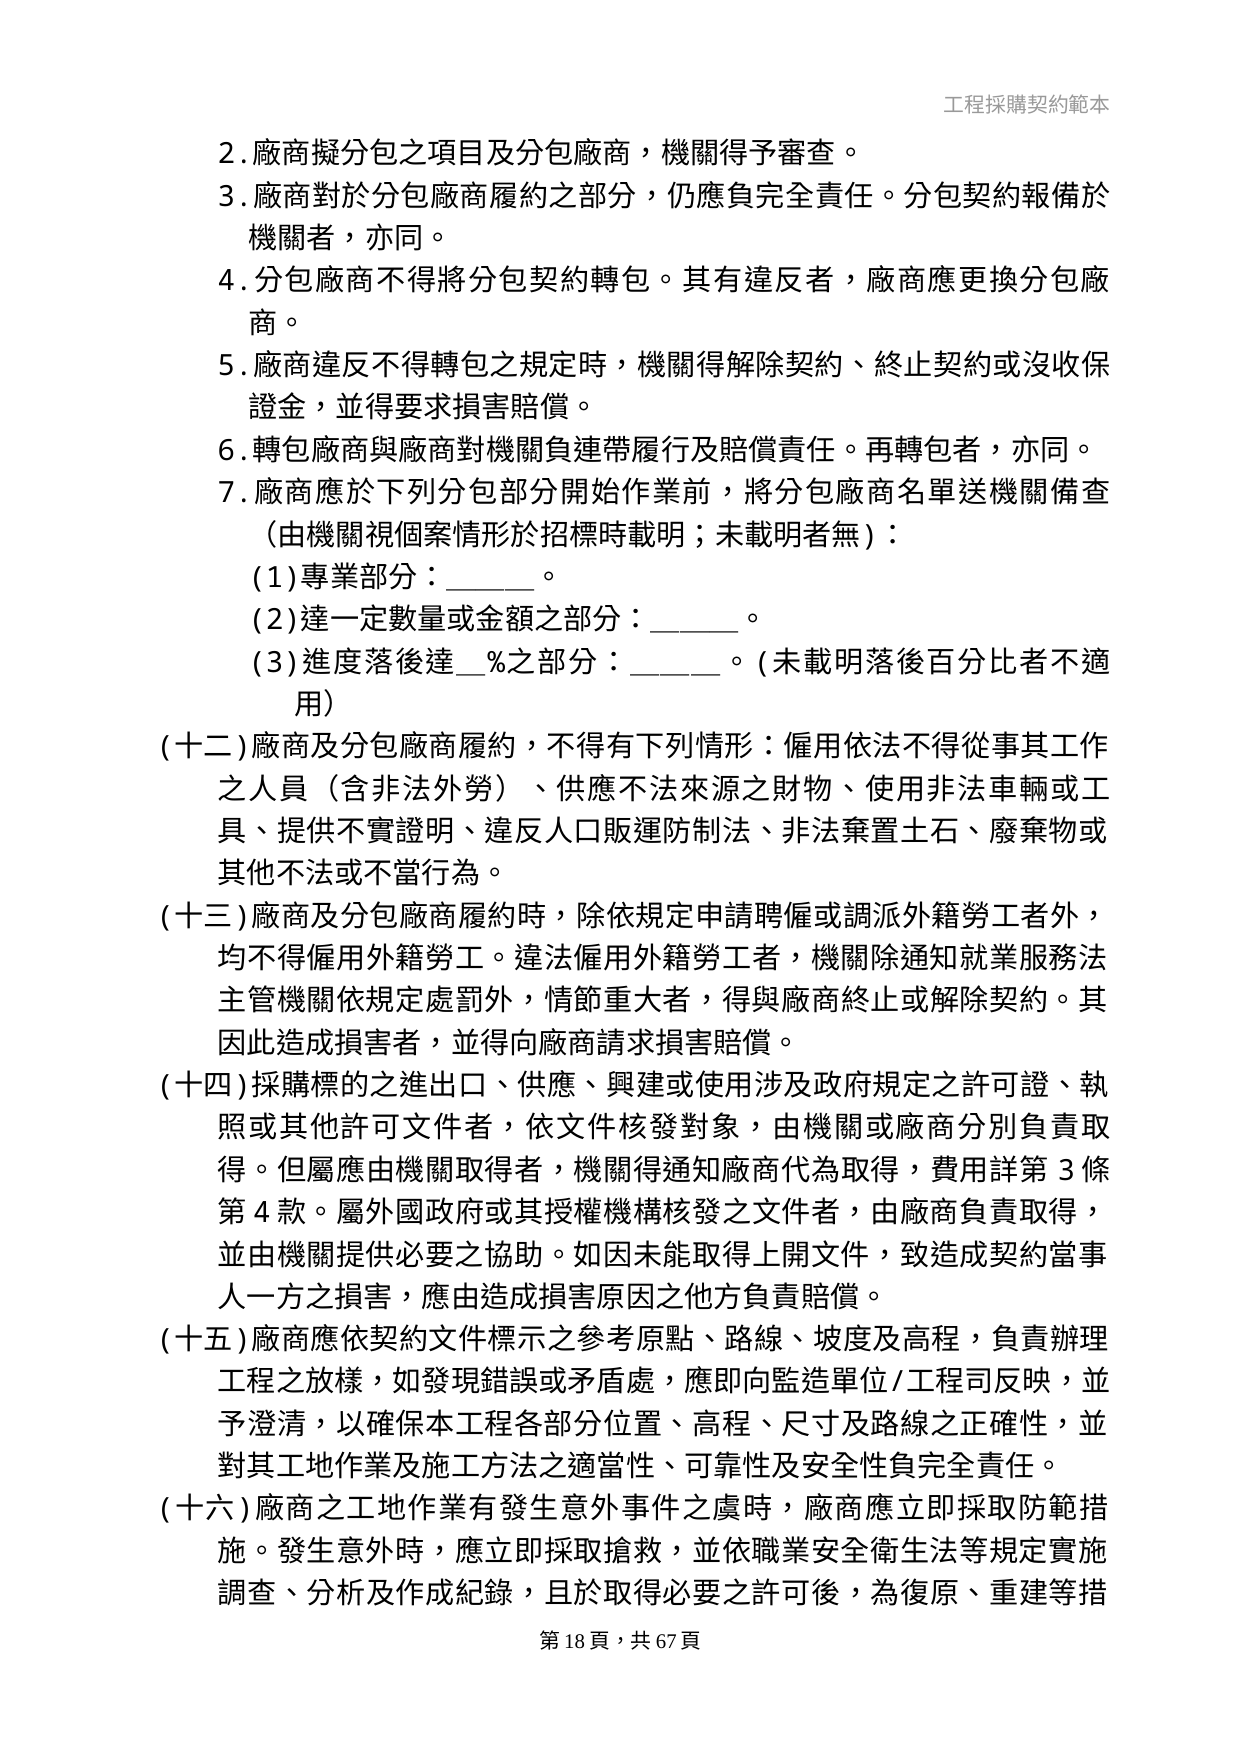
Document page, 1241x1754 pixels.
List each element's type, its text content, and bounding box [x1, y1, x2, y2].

text (十三)廠商及分包廠商履約時，除依規定申請聘僱或調派外籍勞工者外，均不得僱用外籍勞工。違法僱用外籍勞工者，機關除通知就業服務法主管機關依規定處罰外，情節重大者，得與廠商終止或解除契約。其因此造成損害者，並得向廠商請求損害賠償。 [156, 892, 1110, 1062]
text (1)專業部分：＿＿＿。 [248, 553, 1110, 596]
text (十五)廠商應依契約文件標示之參考原點、路線、坡度及高程，負責辦理工程之放樣，如發現錯誤或矛盾處，應即向監造單位/工程司反映，並予澄清，以確保本工程各部分位置、高程、尺寸及路線之正確性，並對其工地作業及施工方法之適當性、可靠性及安全性負完全責任。 [156, 1316, 1110, 1485]
text 2.廠商擬分包之項目及分包廠商，機關得予審查。 [217, 130, 1110, 172]
text (十四)採購標的之進出口、供應、興建或使用涉及政府規定之許可證、執照或其他許可文件者，依文件核發對象，由機關或廠商分別負責取得。但屬應由機關取得者，機關得通知廠商代為取得，費用詳第3條第4款。屬外國政府或其授權機構核發之文件者，由廠商負責取得，並由機關提供必要之協助。如因未能取得上開文件，致造成契約當事人一方之損害，應由造成損害原因之他方負責賠償。 [156, 1062, 1110, 1316]
text (十二)廠商及分包廠商履約，不得有下列情形：僱用依法不得從事其工作之人員（含非法外勞）、供應不法來源之財物、使用非法車輛或工具、提供不實證明、違反人口販運防制法、非法棄置土石、廢棄物或其他不法或不當行為。 [156, 723, 1110, 892]
text 5.廠商違反不得轉包之規定時，機關得解除契約、終止契約或沒收保證金，並得要求損害賠償。 [217, 342, 1110, 426]
text (2)達一定數量或金額之部分：＿＿＿。 [248, 596, 1110, 638]
text 4.分包廠商不得將分包契約轉包。其有違反者，廠商應更換分包廠商。 [217, 257, 1110, 342]
text 3.廠商對於分包廠商履約之部分，仍應負完全責任。分包契約報備於機關者，亦同。 [217, 172, 1110, 257]
text 7.廠商應於下列分包部分開始作業前，將分包廠商名單送機關備查（由機關視個案情形於招標時載明；未載明者無)： [217, 469, 1110, 553]
text 6.轉包廠商與廠商對機關負連帶履行及賠償責任。再轉包者，亦同。 [217, 426, 1110, 469]
text (3)進度落後達＿%之部分：＿＿＿。(未載明落後百分比者不適用） [248, 638, 1110, 723]
text (十六)廠商之工地作業有發生意外事件之虞時，廠商應立即採取防範措施。發生意外時，應立即採取搶救，並依職業安全衛生法等規定實施調查、分析及作成紀錄，且於取得必要之許可後，為復原、重建等措 [156, 1485, 1110, 1612]
